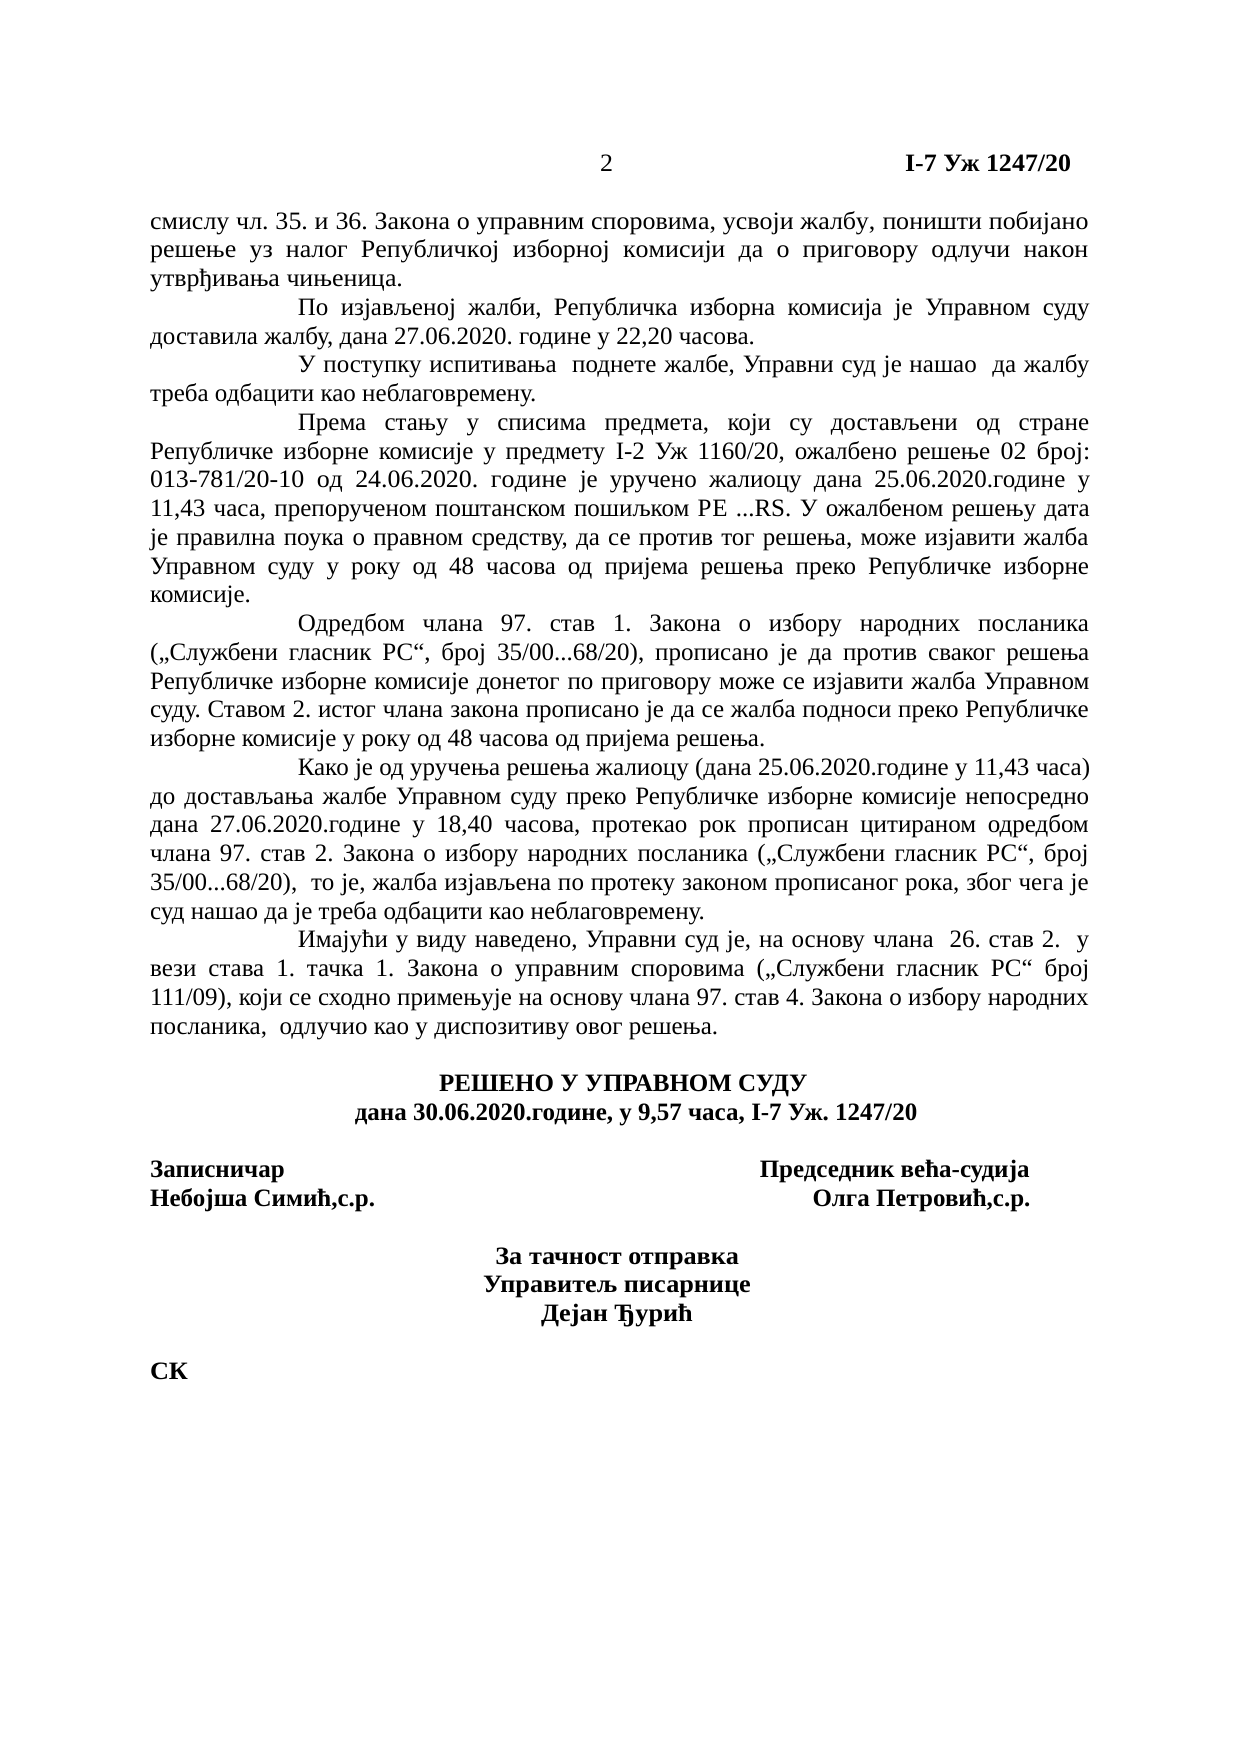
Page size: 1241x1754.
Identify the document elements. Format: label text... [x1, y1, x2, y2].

text Небојша Симић,с.р. Олга Петровић,с.р. [150, 1183, 1090, 1212]
text Записничар Председник већа-судија [150, 1154, 1090, 1183]
text дана 30.06.2020.године, у 9,57 часа, I-7 Уж. 1247/20 [150, 1097, 1090, 1126]
text Дејан Ђурић [150, 1298, 1090, 1327]
text Одредбом члана 97. став 1. Закона о избору народних посланика („Службени гласник РС“, број 35/00...68/20), прописано је да против сваког решења Републичке изборне комисије донетог по приговору може се изјавити жалба Управном суду. Ставом 2. истог члана закона прописано је да се жалба подноси преко Републичке изборне комисије у року од 48 часова од пријема решења. [150, 608, 1090, 752]
text Према стању у списима предмета, који су достављени од стране Републичке изборне комисије у предмету I-2 Уж 1160/20, ожалбено решење 02 број: 013-781/20-10 од 24.06.2020. године је уручено жалиоцу дана 25.06.2020.године у 11,43 часа, препорученом поштанском пошиљком РE ...RS. У ожалбеном решењу дата је правилна поука о правном средству, да се против тог решења, може изјавити жалба Управном суду у року од 48 часова од пријема решења преко Републичке изборне комисије. [150, 407, 1090, 608]
text смислу чл. 35. и 36. Закона о управним споровима, усвоји жалбу, поништи побијано решење уз налог Републичкој изборној комисији да о приговору одлучи након утврђивања чињеница. [150, 206, 1090, 292]
text Како је од уручења решења жалиоцу (дана 25.06.2020.године у 11,43 часа) до достављања жалбе Управном суду преко Републичке изборне комисије непосредно дана 27.06.2020.године у 18,40 часова, протекао рок прописан цитираном одредбом члана 97. став 2. Закона о избору народних посланика („Службени гласник РС“, број 35/00...68/20), то је, жалба изјављена по протеку законом прописаног рока, због чега је суд нашао да је треба одбацити као неблаговремену. [150, 752, 1090, 924]
text Имајући у виду наведено, Управни суд је, на основу члана 26. став 2. у вези става 1. тачка 1. Закона о управним споровима („Службени гласник РС“ број 111/09), који се сходно примењује на основу члана 97. став 4. Закона о избору народних посланика, одлучио као у диспозитиву овог решења. [150, 924, 1090, 1039]
text По изјављеној жалби, Републичка изборна комисија је Управном суду доставила жалбу, дана 27.06.2020. године у 22,20 часова. [150, 292, 1090, 349]
text Управитељ писарнице [150, 1269, 1090, 1298]
text РЕШЕНО У УПРАВНОМ СУДУ [150, 1068, 1090, 1097]
text СК [150, 1356, 1090, 1384]
text За тачност отправка [150, 1241, 1090, 1269]
text У поступку испитивања поднете жалбе, Управни суд је нашао да жалбу треба одбацити као неблаговремену. [150, 349, 1090, 407]
